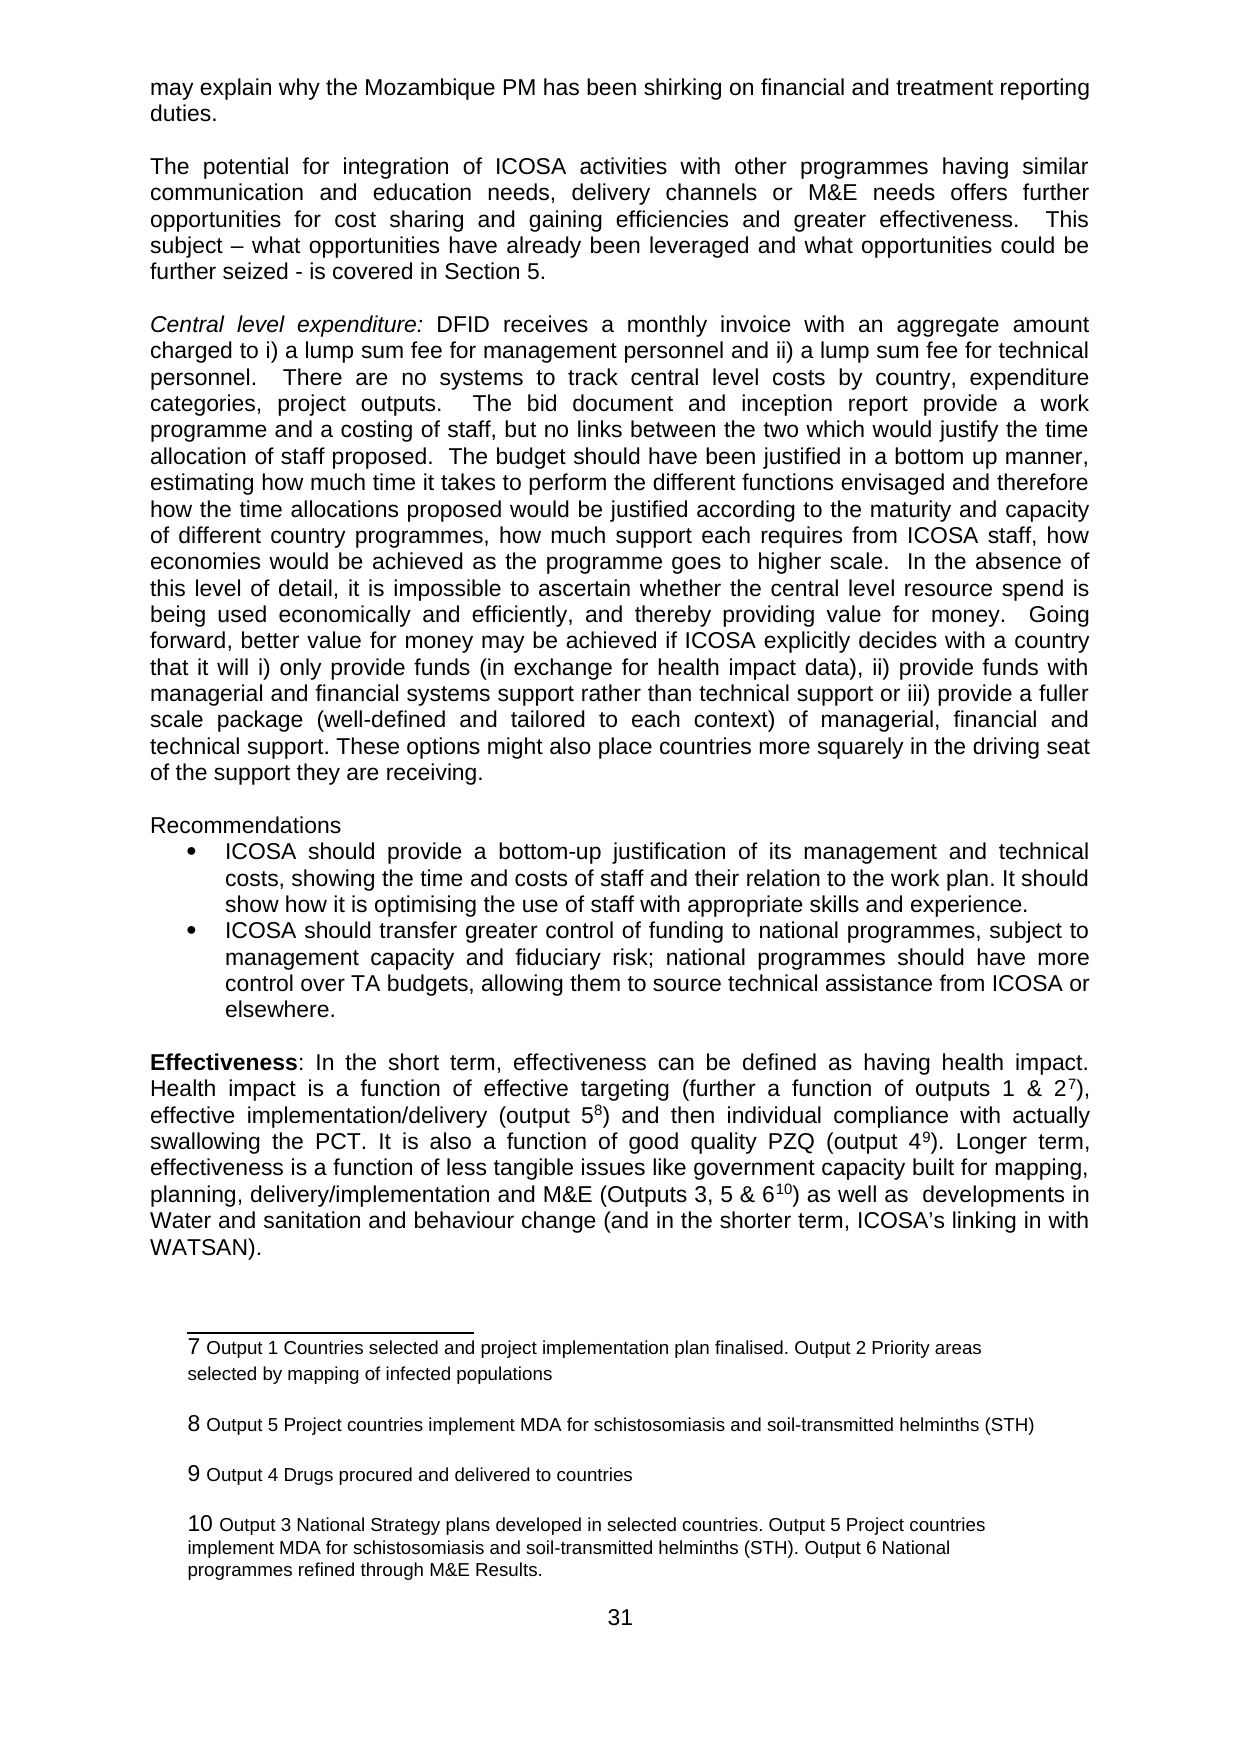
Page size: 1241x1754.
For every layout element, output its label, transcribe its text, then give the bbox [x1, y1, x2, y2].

text The potential for integration of ICOSA activities with other programmes having similar communication and education needs, delivery channels or M&E needs offers further opportunities for cost sharing and gaining efficiencies and greater effectiveness. This subject – what opportunities have already been leveraged and what opportunities could be further seized - is covered in Section 5. [150, 153, 1090, 285]
subtitle Output 5 Project countries implement MDA for schistosomiasis and soil-transmitted helminths (STH) [187, 1409, 1053, 1436]
subtitle Output 4 Drugs procured and delivered to countries [187, 1460, 1053, 1486]
subtitle Output 1 Countries selected and project implementation plan finalised. Output 2 Priority areas selected by mapping of infected populations [187, 1333, 1053, 1386]
list ICOSA should provide a bottom-up justification of its management and technical costs, showing the time and costs of staff and their relation to the work plan. It should show how it is optimising the use of staff with appropriate skills and experience. [187, 838, 1090, 917]
text Central level expenditure: DFID receives a monthly invoice with an aggregate amount charged to i) a lump sum fee for management personnel and ii) a lump sum fee for technical personnel. There are no systems to track central level costs by country, expenditure categories, project outputs. The bid document and inception report provide a work programme and a costing of staff, but no links between the two which would justify the time allocation of staff proposed. The budget should have been justified in a bottom up manner, estimating how much time it takes to perform the different functions envisaged and therefore how the time allocations proposed would be justified according to the maturity and capacity of different country programmes, how much support each requires from ICOSA staff, how economies would be achieved as the programme goes to higher scale. In the absence of this level of detail, it is impossible to ascertain whether the central level resource spend is being used economically and efficiently, and thereby providing value for money. Going forward, better value for money may be achieved if ICOSA explicitly decides with a country that it will i) only provide funds (in exchange for health impact data), ii) provide funds with managerial and financial systems support rather than technical support or iii) provide a fuller scale package (well-defined and tailored to each context) of managerial, financial and technical support. These options might also place countries more squarely in the driving seat of the support they are receiving. [150, 311, 1090, 785]
text may explain why the Mozambique PM has been shirking on financial and treatment reporting duties. [150, 74, 1090, 127]
text Recommendations [150, 812, 1090, 838]
list ICOSA should transfer greater control of funding to national programmes, subject to management capacity and fiduciary risk; national programmes should have more control over TA budgets, allowing them to source technical assistance from ICOSA or elsewhere. [187, 917, 1090, 1023]
subtitle Output 3 National Strategy plans developed in selected countries. Output 5 Project countries implement MDA for schistosomiasis and soil-transmitted helminths (STH). Output 6 National programmes refined through M&E Results. [187, 1510, 1053, 1580]
text Effectiveness: In the short term, effectiveness can be defined as having health impact. Health impact is a function of effective targeting (further a function of outputs 1 & 2), effective implementation/delivery (output 5) and then individual compliance with actually swallowing the PCT. It is also a function of good quality PZQ (output 4). Longer term, effectiveness is a function of less tangible issues like government capacity built for mapping, planning, delivery/implementation and M&E (Outputs 3, 5 & 6) as well as developments in Water and sanitation and behaviour change (and in the shorter term, ICOSA’s linking in with WATSAN). [150, 1049, 1090, 1260]
